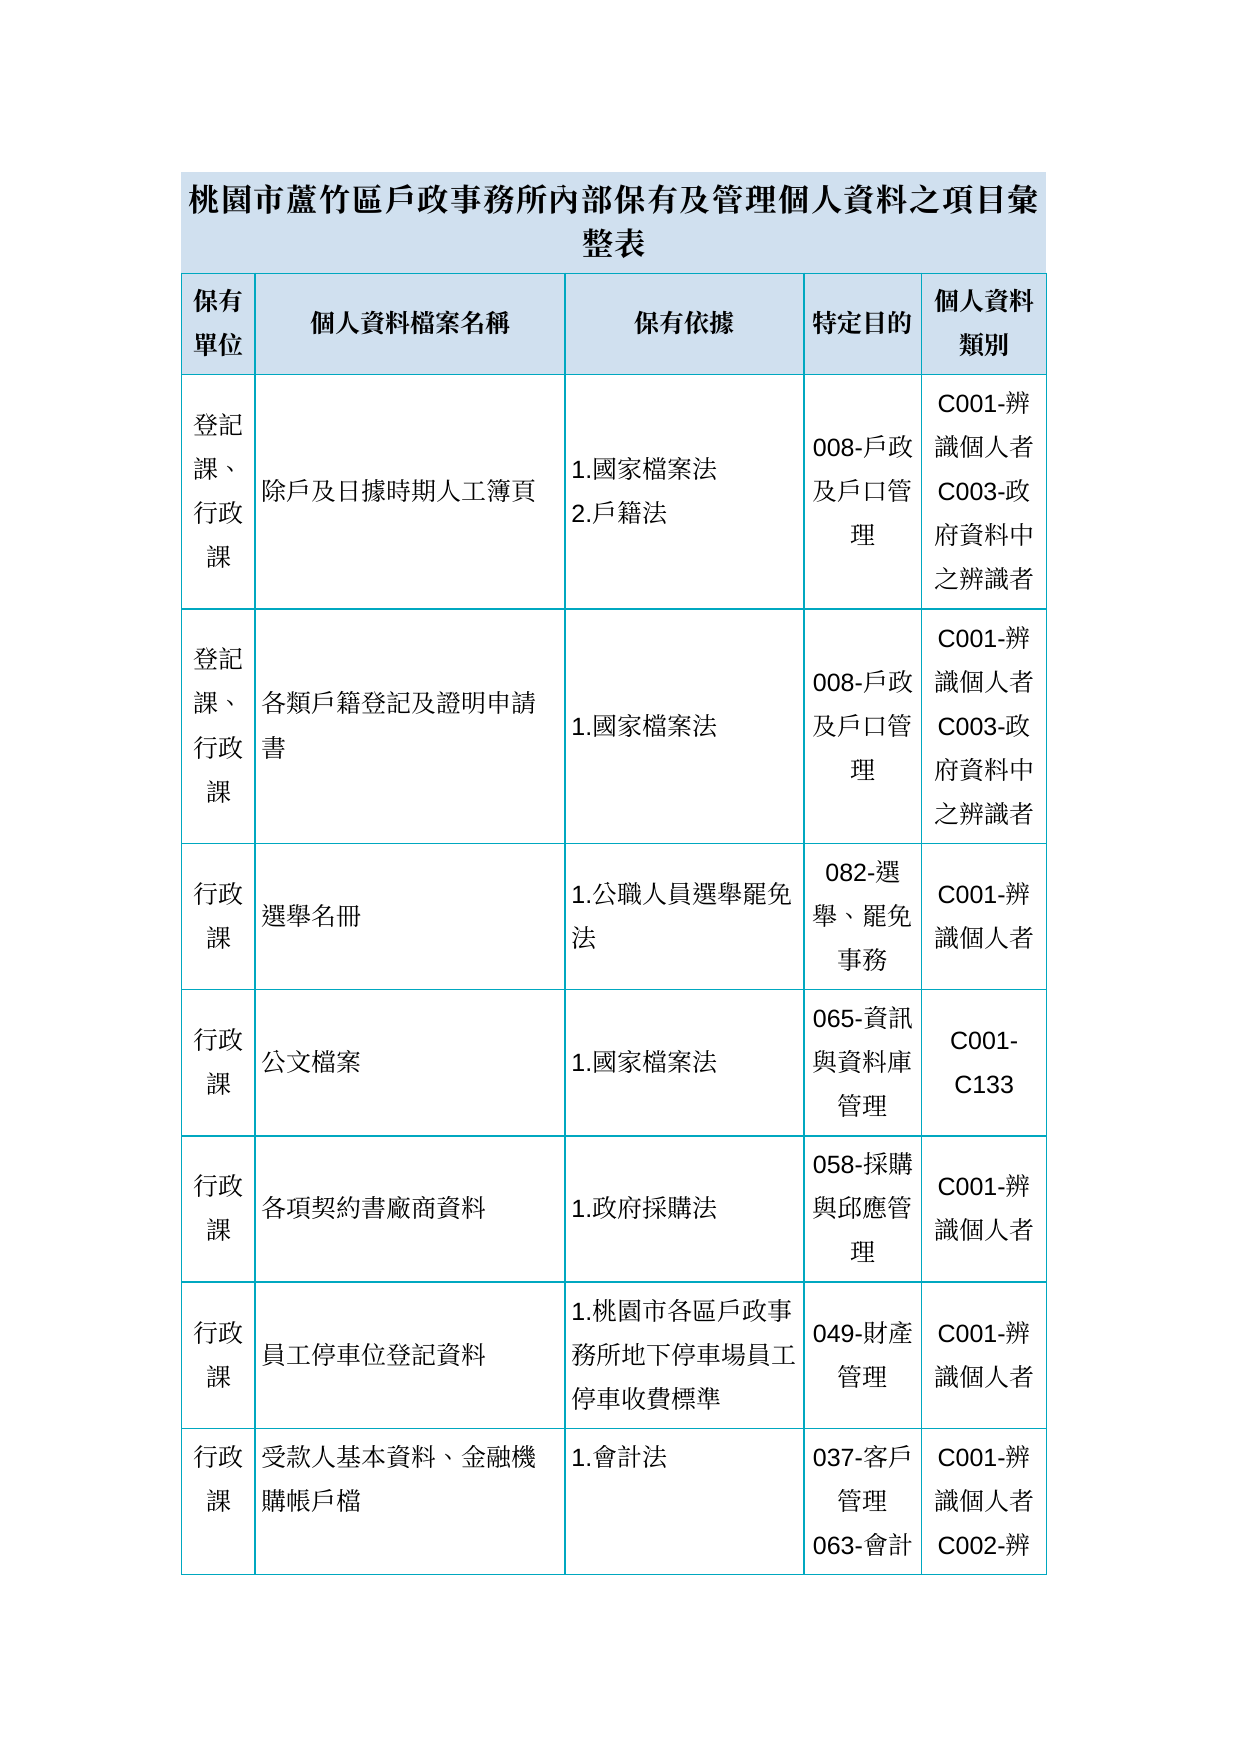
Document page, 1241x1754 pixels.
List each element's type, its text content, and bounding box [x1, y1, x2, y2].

table_cell 1.國家檔案法 [566, 990, 803, 1135]
table_cell 各類戶籍登記及證明申請書 [256, 610, 564, 842]
table_header 桃園市蘆竹區戶政事務所內部保有及管理個人資料之項目彙整表 [181, 172, 1046, 273]
table_cell 選舉名冊 [256, 844, 564, 989]
table_cell 008-戶政及戶口管理 [805, 375, 921, 608]
table_cell 行政課 [182, 1429, 254, 1574]
table_cell 008-戶政及戶口管理 [805, 610, 921, 842]
table_cell 1.桃園市各區戶政事務所地下停車場員工停車收費標準 [566, 1283, 803, 1427]
table_cell 1.政府採購法 [566, 1137, 803, 1281]
table_cell 082-選舉、罷免事務 [805, 844, 921, 989]
table_cell 除戶及日據時期人工簿頁 [256, 375, 564, 608]
table_cell 登記課、行政課 [182, 375, 254, 608]
table_cell C001-C133 [922, 990, 1046, 1135]
table_cell 058-採購與邱應管理 [805, 1137, 921, 1281]
table_cell C001-辨識個人者 [922, 1283, 1046, 1427]
table_cell 保有依據 [566, 274, 803, 374]
table_cell 行政課 [182, 844, 254, 989]
table_cell 049-財產管理 [805, 1283, 921, 1427]
table_cell 1.會計法 [566, 1429, 803, 1574]
table_cell 行政課 [182, 1283, 254, 1427]
table_cell 1.國家檔案法 2.戶籍法 [566, 375, 803, 608]
table_cell 行政課 [182, 1137, 254, 1281]
table_cell 員工停車位登記資料 [256, 1283, 564, 1427]
table_cell C001-辨識個人者 C003-政府資料中之辨識者 [922, 375, 1046, 608]
table_cell 1.國家檔案法 [566, 610, 803, 842]
table_cell 037-客戶管理 063-會計 [805, 1429, 921, 1574]
table_cell 公文檔案 [256, 990, 564, 1135]
table_cell 登記課、行政課 [182, 610, 254, 842]
table_cell 個人資料類別 [922, 274, 1046, 374]
table_cell C001-辨識個人者 [922, 844, 1046, 989]
table_cell 個人資料檔案名稱 [256, 274, 564, 374]
table_cell C001-辨識個人者 C002-辨 [922, 1429, 1046, 1574]
table_cell 065-資訊與資料庫管理 [805, 990, 921, 1135]
table_cell 特定目的 [805, 274, 921, 374]
table_cell 行政課 [182, 990, 254, 1135]
table_cell C001-辨識個人者 [922, 1137, 1046, 1281]
table_cell 1.公職人員選舉罷免法 [566, 844, 803, 989]
table_cell C001-辨識個人者 C003-政府資料中之辨識者 [922, 610, 1046, 842]
table_cell 受款人基本資料、金融機購帳戶檔 [256, 1429, 564, 1574]
table_cell 各項契約書廠商資料 [256, 1137, 564, 1281]
table_cell 保有單位 [182, 274, 254, 374]
